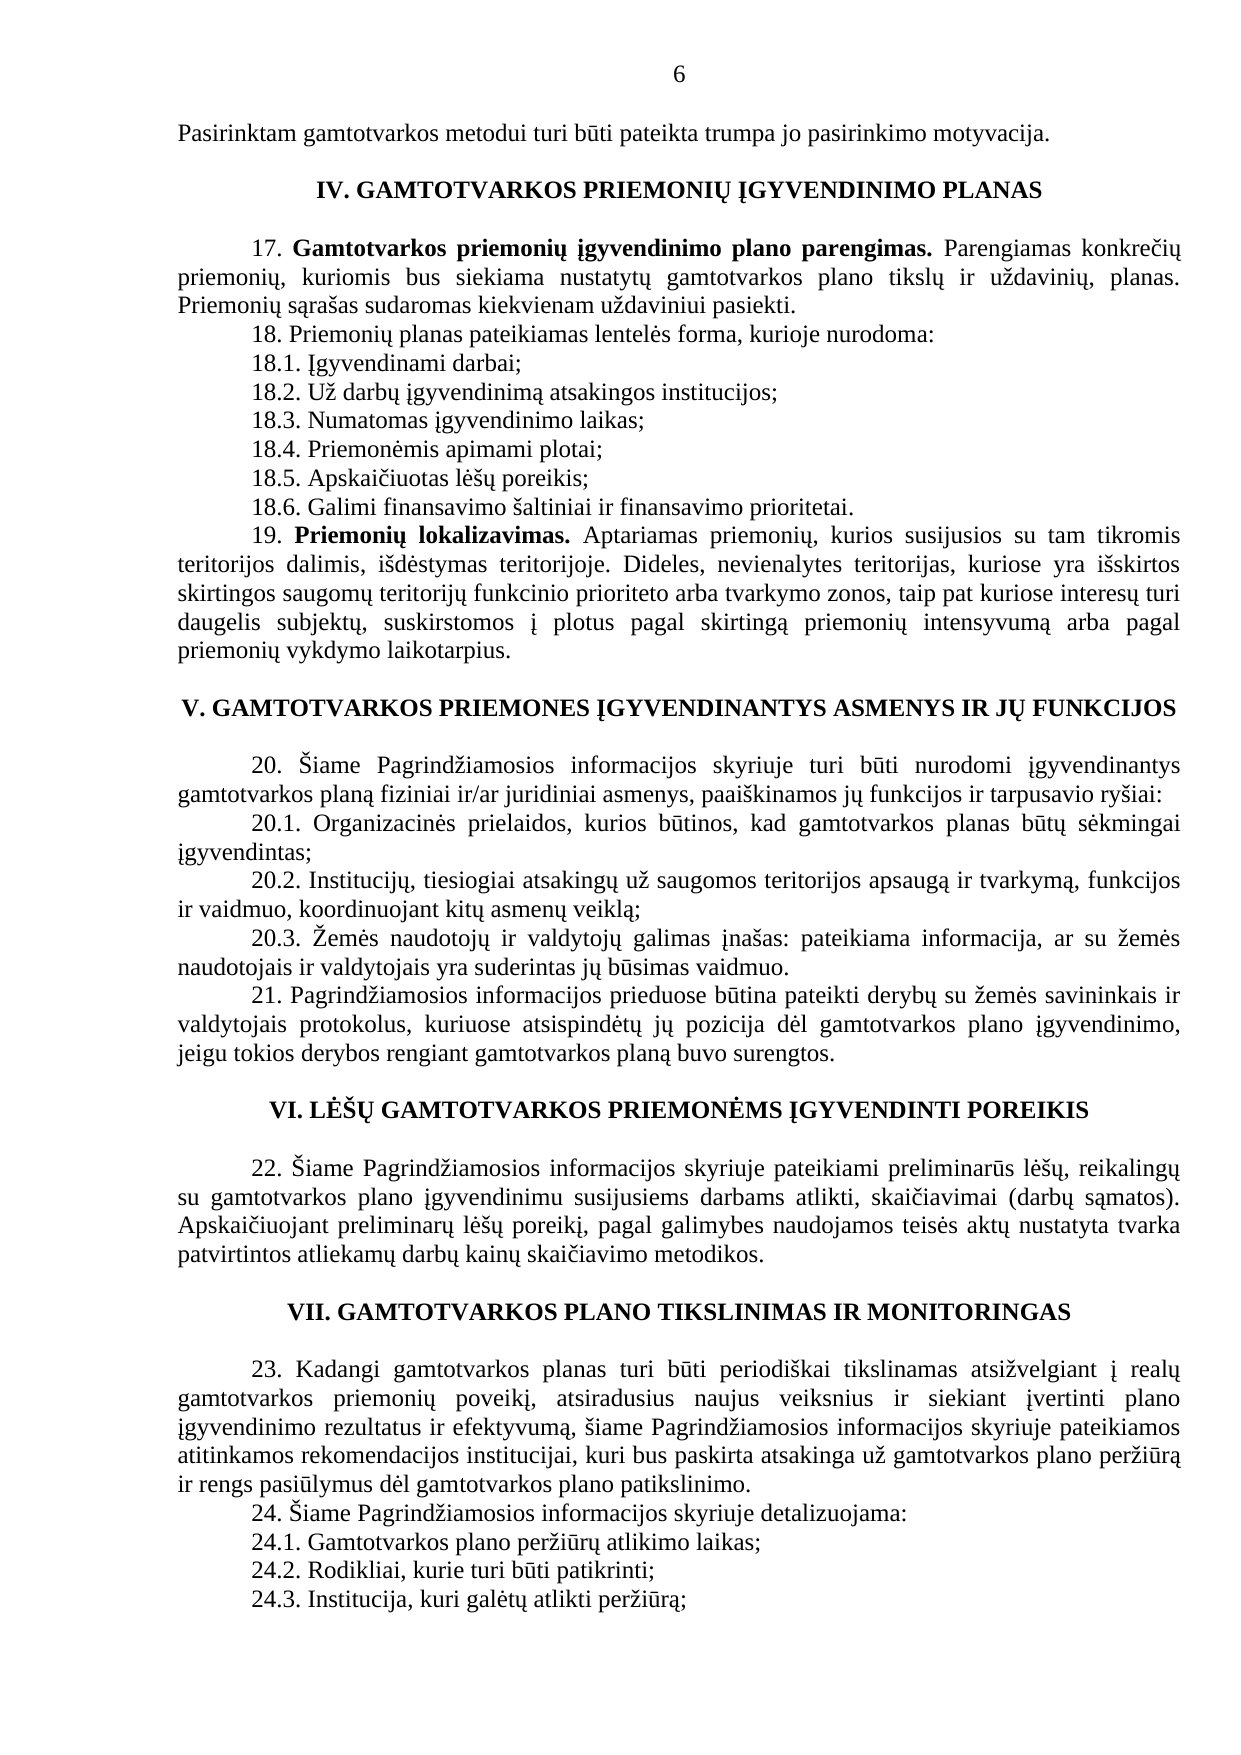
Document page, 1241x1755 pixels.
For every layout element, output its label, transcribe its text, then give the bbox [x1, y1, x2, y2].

text 18.2. Už darbų įgyvendinimą atsakingos institucijos; [177, 377, 1181, 406]
text VI. LĖŠŲ GAMTOTVARKOS PRIEMONĖMS ĮGYVENDINTI POREIKIS [177, 1096, 1181, 1124]
text 24. Šiame Pagrindžiamosios informacijos skyriuje detalizuojama: [177, 1498, 1181, 1527]
text 24.2. Rodikliai, kurie turi būti patikrinti; [177, 1556, 1181, 1584]
text 18.6. Galimi finansavimo šaltiniai ir finansavimo prioritetai. [177, 492, 1181, 521]
text 18.4. Priemonėmis apimami plotai; [177, 434, 1181, 463]
text 20. Šiame Pagrindžiamosios informacijos skyriuje turi būti nurodomi įgyvendinantys gamtotvarkos planą fiziniai ir/ar juridiniai asmenys, paaiškinamos jų funkcijos ir tarpusavio ryšiai: [177, 751, 1181, 808]
text 20.2. Institucijų, tiesiogiai atsakingų už saugomos teritorijos apsaugą ir tvarkymą, funkcijos ir vaidmuo, koordinuojant kitų asmenų veiklą; [177, 866, 1181, 923]
text 20.1. Organizacinės prielaidos, kurios būtinos, kad gamtotvarkos planas būtų sėkmingai įgyvendintas; [177, 808, 1181, 866]
text 18. Priemonių planas pateikiamas lentelės forma, kurioje nurodoma: [177, 319, 1181, 348]
text 18.5. Apskaičiuotas lėšų poreikis; [177, 463, 1181, 492]
text IV. GAMTOTVARKOS PRIEMONIŲ ĮGYVENDINIMO PLANAS [177, 176, 1181, 204]
text V. GAMTOTVARKOS PRIEMONES ĮGYVENDINANTYS ASMENYS IR JŲ FUNKCIJOS [177, 693, 1181, 722]
text 20.3. Žemės naudotojų ir valdytojų galimas įnašas: pateikiama informacija, ar su žemės naudotojais ir valdytojais yra suderintas jų būsimas vaidmuo. [177, 923, 1181, 981]
text 19. Priemonių lokalizavimas. Aptariamas priemonių, kurios susijusios su tam tikromis teritorijos dalimis, išdėstymas teritorijoje. Dideles, nevienalytes teritorijas, kuriose yra išskirtos skirtingos saugomų teritorijų funkcinio prioriteto arba tvarkymo zonos, taip pat kuriose interesų turi daugelis subjektų, suskirstomos į plotus pagal skirtingą priemonių intensyvumą arba pagal priemonių vykdymo laikotarpius. [177, 521, 1181, 664]
text 17. Gamtotvarkos priemonių įgyvendinimo plano parengimas. Parengiamas konkrečių priemonių, kuriomis bus siekiama nustatytų gamtotvarkos plano tikslų ir uždavinių, planas. Priemonių sąrašas sudaromas kiekvienam uždaviniui pasiekti. [177, 233, 1181, 319]
text 23. Kadangi gamtotvarkos planas turi būti periodiškai tikslinamas atsižvelgiant į realų gamtotvarkos priemonių poveikį, atsiradusius naujus veiksnius ir siekiant įvertinti plano įgyvendinimo rezultatus ir efektyvumą, šiame Pagrindžiamosios informacijos skyriuje pateikiamos atitinkamos rekomendacijos institucijai, kuri bus paskirta atsakinga už gamtotvarkos plano peržiūrą ir rengs pasiūlymus dėl gamtotvarkos plano patikslinimo. [177, 1354, 1181, 1498]
text 22. Šiame Pagrindžiamosios informacijos skyriuje pateikiami preliminarūs lėšų, reikalingų su gamtotvarkos plano įgyvendinimu susijusiems darbams atlikti, skaičiavimai (darbų sąmatos). Apskaičiuojant preliminarų lėšų poreikį, pagal galimybes naudojamos teisės aktų nustatyta tvarka patvirtintos atliekamų darbų kainų skaičiavimo metodikos. [177, 1153, 1181, 1268]
text VII. GAMTOTVARKOS PLANO TIKSLINIMAS IR MONITORINGAS [177, 1297, 1181, 1326]
text 18.3. Numatomas įgyvendinimo laikas; [177, 406, 1181, 434]
text 24.1. Gamtotvarkos plano peržiūrų atlikimo laikas; [177, 1527, 1181, 1556]
text Pasirinktam gamtotvarkos metodui turi būti pateikta trumpa jo pasirinkimo motyvacija. [177, 118, 1181, 147]
text 24.3. Institucija, kuri galėtų atlikti peržiūrą; [177, 1584, 1181, 1613]
text 21. Pagrindžiamosios informacijos prieduose būtina pateikti derybų su žemės savininkais ir valdytojais protokolus, kuriuose atsispindėtų jų pozicija dėl gamtotvarkos plano įgyvendinimo, jeigu tokios derybos rengiant gamtotvarkos planą buvo surengtos. [177, 981, 1181, 1067]
text 18.1. Įgyvendinami darbai; [177, 348, 1181, 377]
